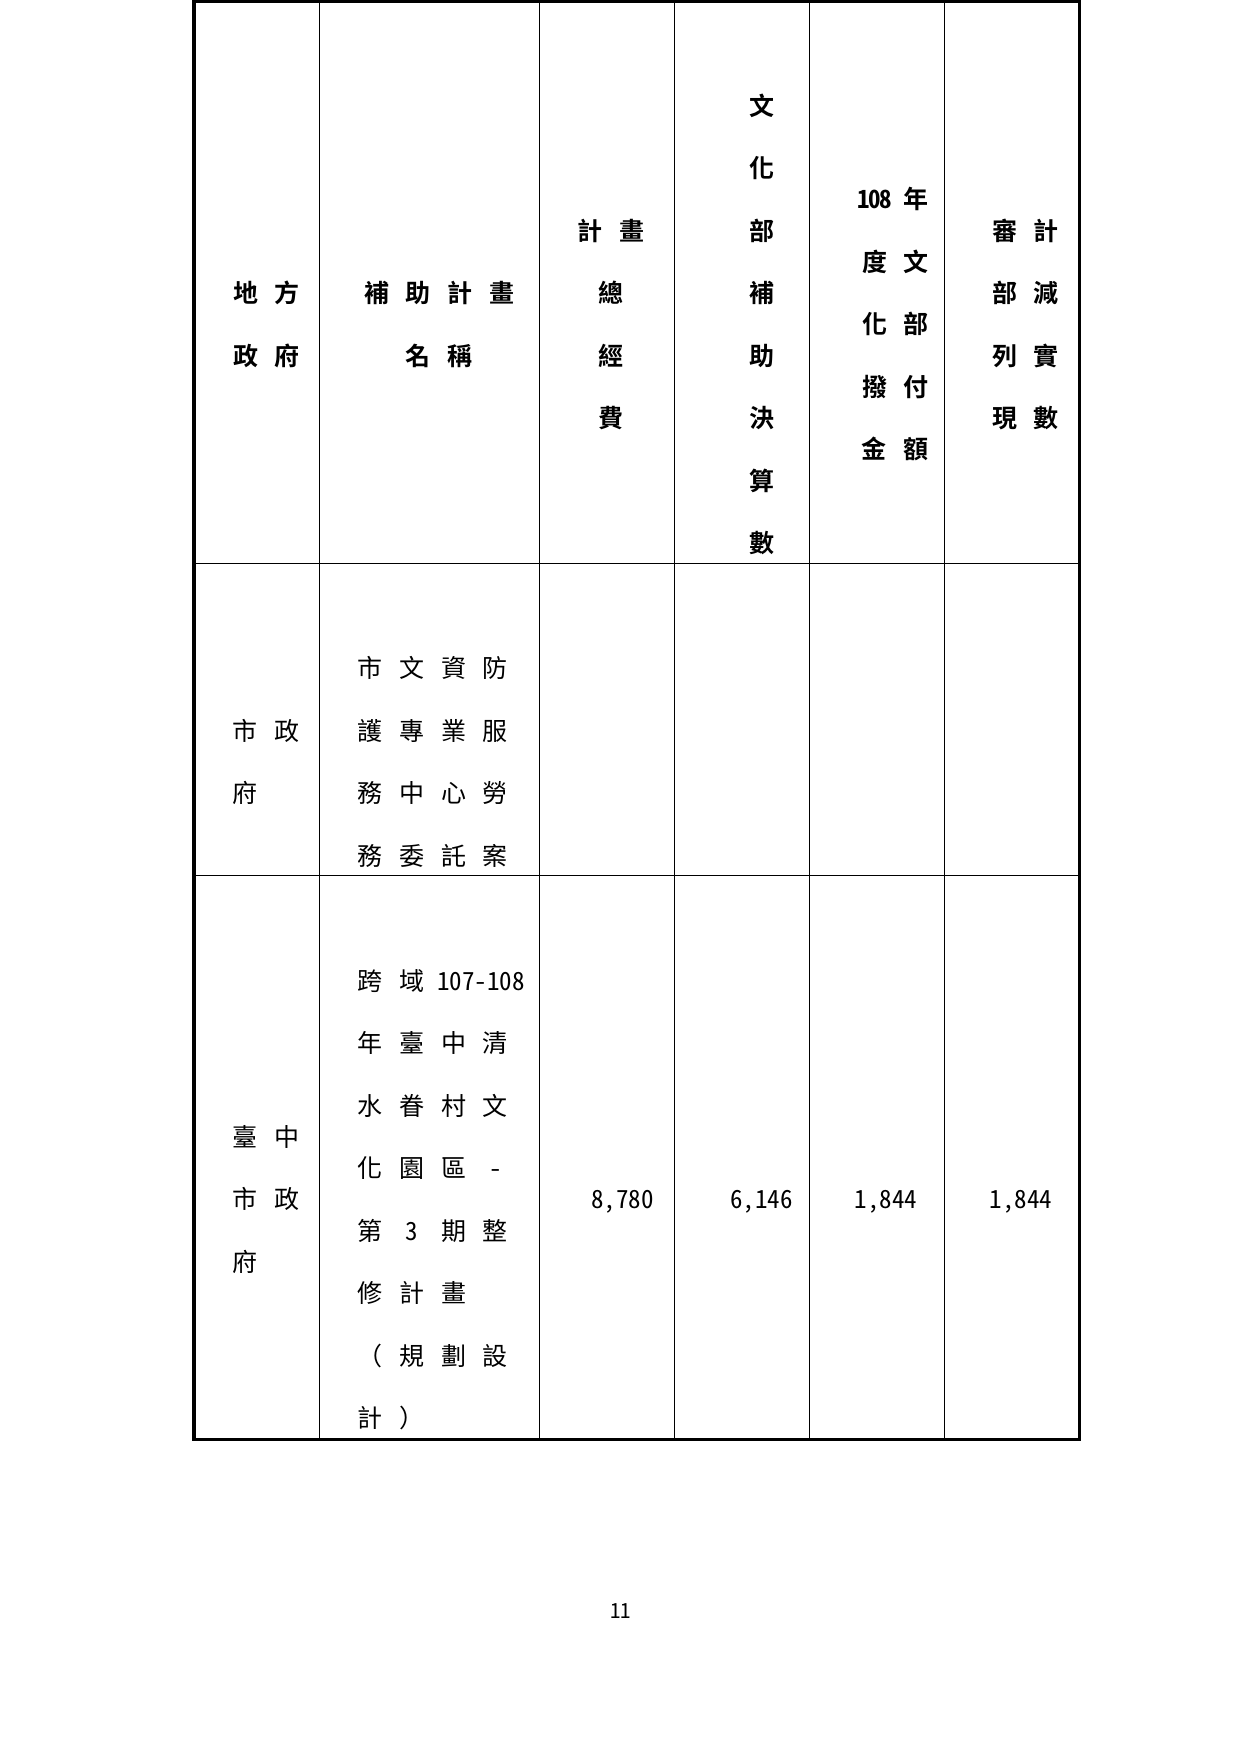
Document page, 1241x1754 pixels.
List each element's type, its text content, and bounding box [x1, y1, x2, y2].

table_cell 1,844 [810, 876, 944, 1437]
table_cell [810, 564, 944, 875]
table_header 108年度文化部撥付金額 [810, 3, 944, 562]
table_header 審計部減 列實現數 [945, 3, 1078, 562]
table_cell 跨域107-108年臺中清水眷村文化園區-第3期整修計畫（規劃設計） [320, 876, 539, 1437]
table_header 計畫總 經 費 [540, 3, 674, 562]
table_header 補助計畫名稱 [320, 3, 539, 562]
table_header 地方政府 [196, 3, 319, 562]
table_cell 6,146 [675, 876, 809, 1437]
table_cell 8,780 [540, 876, 674, 1437]
table_cell 市文資防護專業服務中心勞務委託案 [320, 564, 539, 875]
table_cell 臺中市政府 [196, 876, 319, 1437]
table_header 文化部補助決算數 [675, 3, 809, 562]
table_cell 市政府 [196, 564, 319, 875]
table_cell [540, 564, 674, 875]
table_cell 1,844 [945, 876, 1078, 1437]
table_cell [675, 564, 809, 875]
table_cell [945, 564, 1078, 875]
